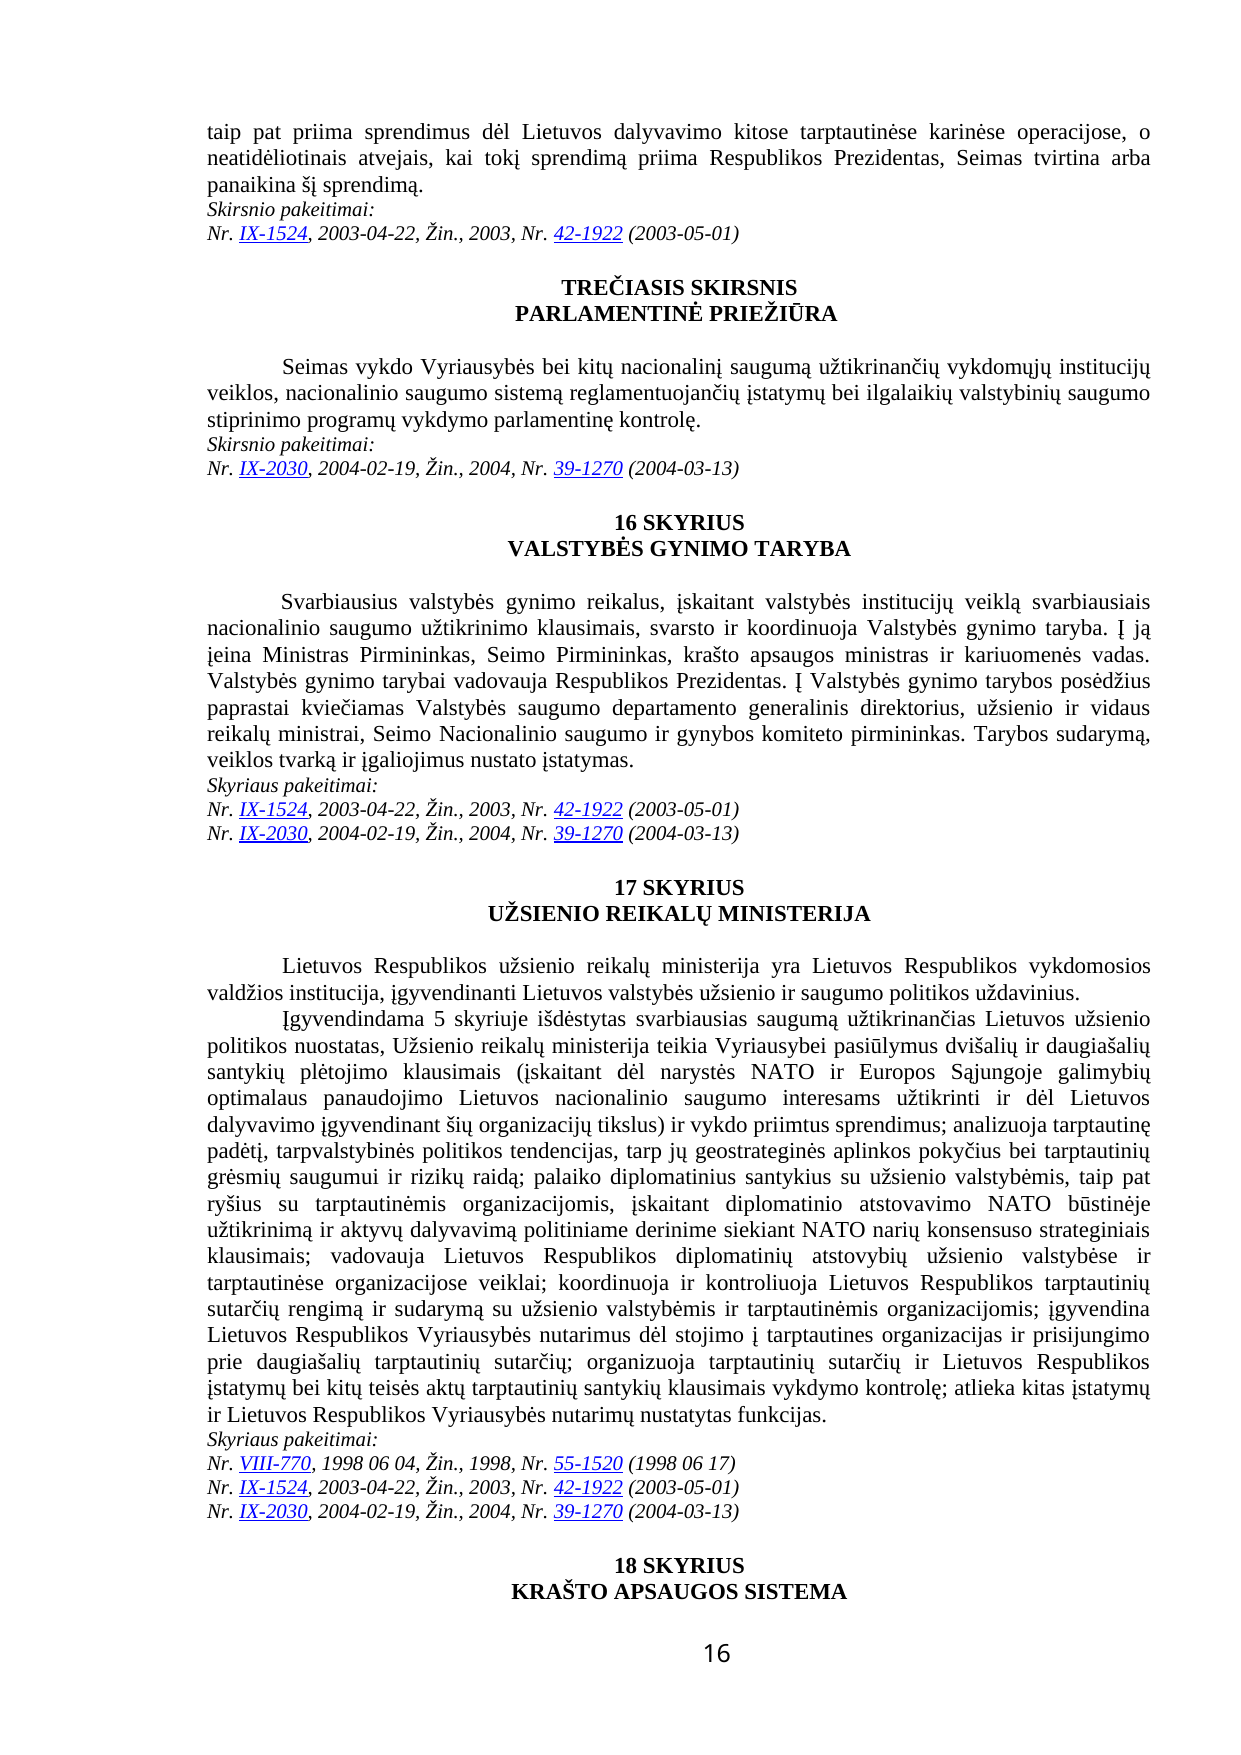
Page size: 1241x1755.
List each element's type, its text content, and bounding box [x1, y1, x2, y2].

text Skyriaus pakeitimai: [207, 773, 1152, 797]
text 18 skyrius [207, 1552, 1152, 1578]
text Nr. VIII-770, 1998 06 04, Žin., 1998, Nr. 55-1520 (1998 06 17) [207, 1451, 1152, 1475]
text Nr. IX-2030, 2004-02-19, Žin., 2004, Nr. 39-1270 (2004-03-13) [207, 1499, 1152, 1523]
text Nr. IX-2030, 2004-02-19, Žin., 2004, Nr. 39-1270 (2004-03-13) [207, 821, 1152, 845]
text Nr. IX-1524, 2003-04-22, Žin., 2003, Nr. 42-1922 (2003-05-01) [207, 797, 1152, 821]
text taip pat priima sprendimus dėl Lietuvos dalyvavimo kitose tarptautinėse karinėse operacijose, o neatidėliotinais atvejais, kai tokį sprendimą priima Respublikos Prezidentas, Seimas tvirtina arba panaikina šį sprendimą. [207, 118, 1152, 197]
subtitle VALSTYBĖS GYNIMO TARYBA [207, 535, 1152, 562]
text Seimas vykdo Vyriausybės bei kitų nacionalinį saugumą užtikrinančių vykdomųjų institucijų veiklos, nacionalinio saugumo sistemą reglamentuojančių įstatymų bei ilgalaikių valstybinių saugumo stiprinimo programų vykdymo parlamentinę kontrolę. [207, 353, 1152, 432]
text Skyriaus pakeitimai: [207, 1427, 1152, 1451]
text Nr. IX-2030, 2004-02-19, Žin., 2004, Nr. 39-1270 (2004-03-13) [207, 456, 1152, 480]
text Nr. IX-1524, 2003-04-22, Žin., 2003, Nr. 42-1922 (2003-05-01) [207, 221, 1152, 245]
subtitle UŽSIENIO REIKALŲ MINISTERIJA [207, 900, 1152, 926]
text Įgyvendindama 5 skyriuje išdėstytas svarbiausias saugumą užtikrinančias Lietuvos užsienio politikos nuostatas, Užsienio reikalų ministerija teikia Vyriausybei pasiūlymus dvišalių ir daugiašalių santykių plėtojimo klausimais (įskaitant dėl narystės NATO ir Europos Sąjungoje galimybių optimalaus panaudojimo Lietuvos nacionalinio saugumo interesams užtikrinti ir dėl Lietuvos dalyvavimo įgyvendinant šių organizacijų tikslus) ir vykdo priimtus sprendimus; analizuoja tarptautinę padėtį, tarpvalstybinės politikos tendencijas, tarp jų geostrateginės aplinkos pokyčius bei tarptautinių grėsmių saugumui ir rizikų raidą; palaiko diplomatinius santykius su užsienio valstybėmis, taip pat ryšius su tarptautinėmis organizacijomis, įskaitant diplomatinio atstovavimo NATO būstinėje užtikrinimą ir aktyvų dalyvavimą politiniame derinime siekiant NATO narių konsensuso strateginiais klausimais; vadovauja Lietuvos Respublikos diplomatinių atstovybių užsienio valstybėse ir tarptautinėse organizacijose veiklai; koordinuoja ir kontroliuoja Lietuvos Respublikos tarptautinių sutarčių rengimą ir sudarymą su užsienio valstybėmis ir tarptautinėmis organizacijomis; įgyvendina Lietuvos Respublikos Vyriausybės nutarimus dėl stojimo į tarptautines organizacijas ir prisijungimo prie daugiašalių tarptautinių sutarčių; organizuoja tarptautinių sutarčių ir Lietuvos Respublikos įstatymų bei kitų teisės aktų tarptautinių santykių klausimais vykdymo kontrolę; atlieka kitas įstatymų ir Lietuvos Respublikos Vyriausybės nutarimų nustatytas funkcijas. [207, 1005, 1152, 1427]
text Nr. IX-1524, 2003-04-22, Žin., 2003, Nr. 42-1922 (2003-05-01) [207, 1475, 1152, 1499]
text Skirsnio pakeitimai: [207, 197, 1152, 221]
text KRAŠTO APSAUGOS SISTEMA [207, 1578, 1152, 1605]
text Skirsnio pakeitimai: [207, 432, 1152, 456]
text PARLAMENTINĖ PRIEŽIŪRA [207, 300, 1152, 327]
text TrečiasIS skirsnis [207, 274, 1152, 300]
text 16 skyrius [207, 509, 1152, 535]
text Svarbiausius valstybės gynimo reikalus, įskaitant valstybės institucijų veiklą svarbiausiais nacionalinio saugumo užtikrinimo klausimais, svarsto ir koordinuoja Valstybės gynimo taryba. Į ją įeina Ministras Pirmininkas, Seimo Pirmininkas, krašto apsaugos ministras ir kariuomenės vadas. Valstybės gynimo tarybai vadovauja Respublikos Prezidentas. Į Valstybės gynimo tarybos posėdžius paprastai kviečiamas Valstybės saugumo departamento generalinis direktorius, užsienio ir vidaus reikalų ministrai, Seimo Nacionalinio saugumo ir gynybos komiteto pirmininkas. Tarybos sudarymą, veiklos tvarką ir įgaliojimus nustato įstatymas. [207, 588, 1152, 773]
text Lietuvos Respublikos užsienio reikalų ministerija yra Lietuvos Respublikos vykdomosios valdžios institucija, įgyvendinanti Lietuvos valstybės užsienio ir saugumo politikos uždavinius. [207, 953, 1152, 1005]
text 17 SKYRIUS [207, 873, 1152, 900]
